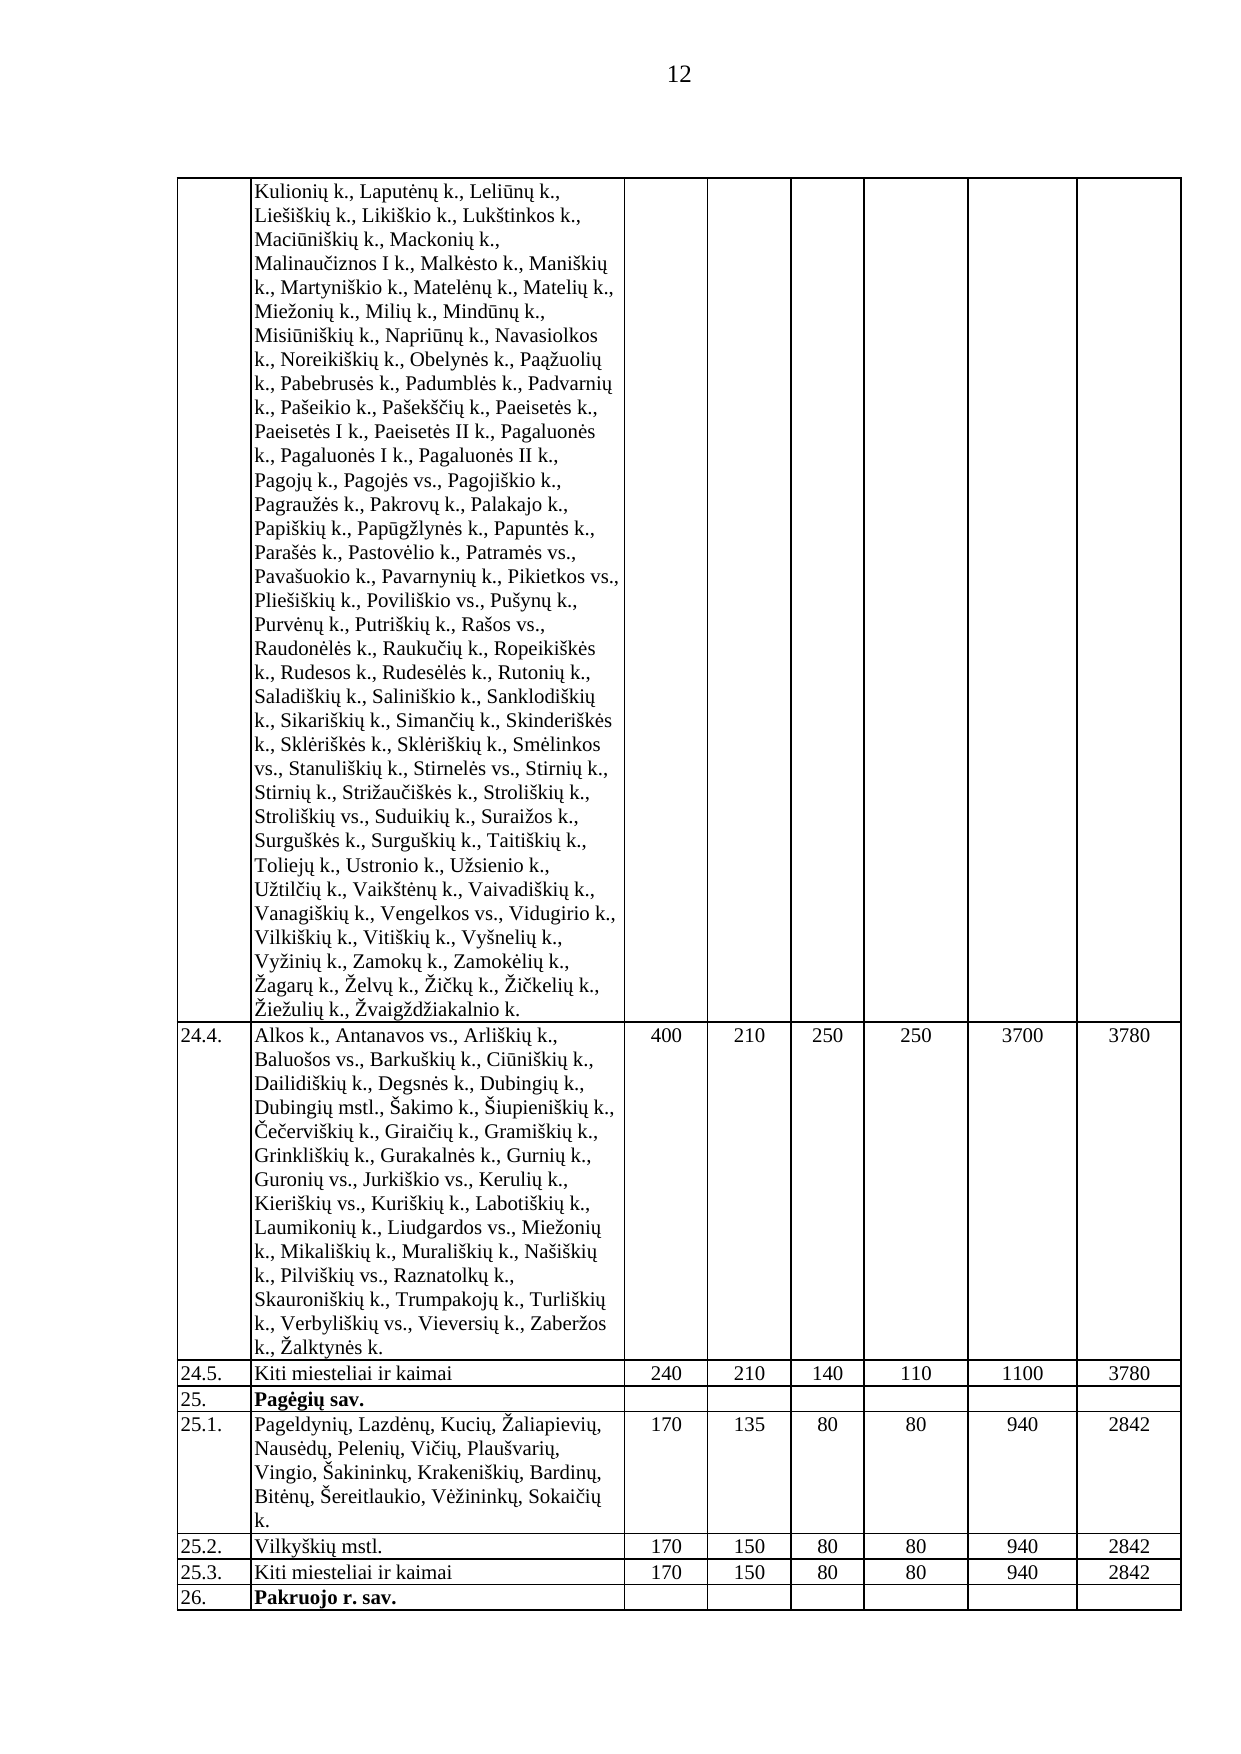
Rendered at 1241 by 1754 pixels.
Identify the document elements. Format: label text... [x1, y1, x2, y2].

table_cell 210 [708, 1361, 790, 1385]
table_cell 25.3. [178, 1560, 250, 1584]
table_cell 24.4. [178, 1023, 250, 1359]
table_cell [969, 179, 1076, 1021]
table_cell 26. [178, 1585, 250, 1609]
table_cell 80 [792, 1412, 863, 1532]
table_cell [969, 1387, 1076, 1411]
table_cell 400 [625, 1023, 707, 1359]
table_cell [969, 1585, 1076, 1609]
table_cell 210 [708, 1023, 790, 1359]
table_cell 3700 [969, 1023, 1076, 1359]
table_cell [865, 179, 967, 1021]
table_cell 1100 [969, 1361, 1076, 1385]
table_cell 240 [625, 1361, 707, 1385]
table_cell 80 [865, 1534, 967, 1558]
table_cell 110 [865, 1361, 967, 1385]
table_cell [1078, 179, 1180, 1021]
table_cell 135 [708, 1412, 790, 1532]
table_cell Kulionių k., Laputėnų k., Leliūnų k., Liešiškių k., Likiškio k., Lukštinkos k., Maciūniškių k., Mackonių k., Malinaučiznos I k., Malkėsto k., Maniškių k., Martyniškio k., Matelėnų k., Matelių k., Miežonių k., Milių k., Mindūnų k., Misiūniškių k., Napriūnų k., Navasiolkos k., Noreikiškių k., Obelynės k., Paąžuolių k., Pabebrusės k., Padumblės k., Padvarnių k., Pašeikio k., Pašekščių k., Paeisetės k., Paeisetės I k., Paeisetės II k., Pagaluonės k., Pagaluonės I k., Pagaluonės II k., Pagojų k., Pagojės vs., Pagojiškio k., Pagraužės k., Pakrovų k., Palakajo k., Papiškių k., Papūgžlynės k., Papuntės k., Parašės k., Pastovėlio k., Patramės vs., Pavašuokio k., Pavarnynių k., Pikietkos vs., Pliešiškių k., Poviliškio vs., Pušynų k., Purvėnų k., Putriškių k., Rašos vs., Raudonėlės k., Raukučių k., Ropeikiškės k., Rudesos k., Rudesėlės k., Rutonių k., Saladiškių k., Saliniškio k., Sanklodiškių k., Sikariškių k., Simančių k., Skinderiškės k., Sklėriškės k., Sklėriškių k., Smėlinkos vs., Stanuliškių k., Stirnelės vs., Stirnių k., Stirnių k., Strižaučiškės k., Stroliškių k., Stroliškių vs., Suduikių k., Suraižos k., Surguškės k., Surguškių k., Taitiškių k., Toliejų k., Ustronio k., Užsienio k., Užtilčių k., Vaikštėnų k., Vaivadiškių k., Vanagiškių k., Vengelkos vs., Vidugirio k., Vilkiškių k., Vitiškių k., Vyšnelių k., Vyžinių k., Zamokų k., Zamokėlių k., Žagarų k., Želvų k., Žičkų k., Žičkelių k., Žiežulių k., Žvaigždžiakalnio k. [252, 179, 624, 1021]
table_cell [625, 1387, 707, 1411]
table_cell 80 [792, 1534, 863, 1558]
table_cell 150 [708, 1560, 790, 1584]
table_cell 250 [792, 1023, 863, 1359]
table_cell 80 [865, 1560, 967, 1584]
table_cell Kiti miesteliai ir kaimai [252, 1361, 624, 1385]
table_cell 24.5. [178, 1361, 250, 1385]
table_cell 940 [969, 1560, 1076, 1584]
table_cell 940 [969, 1412, 1076, 1532]
table_cell 150 [708, 1534, 790, 1558]
table_cell [708, 1387, 790, 1411]
table_cell Pakruojo r. sav. [252, 1585, 624, 1609]
table_cell [1078, 1387, 1180, 1411]
table_cell 170 [625, 1412, 707, 1532]
table_cell [792, 1585, 863, 1609]
table_cell Pagėgių sav. [252, 1387, 624, 1411]
table_cell Pageldynių, Lazdėnų, Kucių, Žaliapievių, Nausėdų, Pelenių, Vičių, Plaušvarių, Vingio, Šakininkų, Krakeniškių, Bardinų, Bitėnų, Šereitlaukio, Vėžininkų, Sokaičių k. [252, 1412, 624, 1532]
table_cell 2842 [1078, 1412, 1180, 1532]
table_cell 170 [625, 1534, 707, 1558]
table_cell [708, 179, 790, 1021]
table_cell [792, 1387, 863, 1411]
table_cell 25.1. [178, 1412, 250, 1532]
table_cell 940 [969, 1534, 1076, 1558]
table_cell 250 [865, 1023, 967, 1359]
table_cell 25.2. [178, 1534, 250, 1558]
table_cell 25. [178, 1387, 250, 1411]
table_cell [865, 1585, 967, 1609]
table_cell Vilkyškių mstl. [252, 1534, 624, 1558]
table_cell 80 [865, 1412, 967, 1532]
table_cell 140 [792, 1361, 863, 1385]
table_cell 2842 [1078, 1560, 1180, 1584]
table_cell [792, 179, 863, 1021]
table_cell [625, 1585, 707, 1609]
table_cell [625, 179, 707, 1021]
table_cell [178, 179, 250, 1021]
table_cell [865, 1387, 967, 1411]
table_cell 80 [792, 1560, 863, 1584]
table_cell 170 [625, 1560, 707, 1584]
table_cell 3780 [1078, 1361, 1180, 1385]
table_cell Kiti miesteliai ir kaimai [252, 1560, 624, 1584]
table_cell Alkos k., Antanavos vs., Arliškių k., Baluošos vs., Barkuškių k., Ciūniškių k., Dailidiškių k., Degsnės k., Dubingių k., Dubingių mstl., Šakimo k., Šiupieniškių k., Čečerviškių k., Giraičių k., Gramiškių k., Grinkliškių k., Gurakalnės k., Gurnių k., Guronių vs., Jurkiškio vs., Kerulių k., Kieriškių vs., Kuriškių k., Labotiškių k., Laumikonių k., Liudgardos vs., Miežonių k., Mikališkių k., Murališkių k., Našiškių k., Pilviškių vs., Raznatolkų k., Skauroniškių k., Trumpakojų k., Turliškių k., Verbyliškių vs., Vieversių k., Zaberžos k., Žalktynės k. [252, 1023, 624, 1359]
table_cell 3780 [1078, 1023, 1180, 1359]
table_cell [1078, 1585, 1180, 1609]
table_cell 2842 [1078, 1534, 1180, 1558]
table_cell [708, 1585, 790, 1609]
